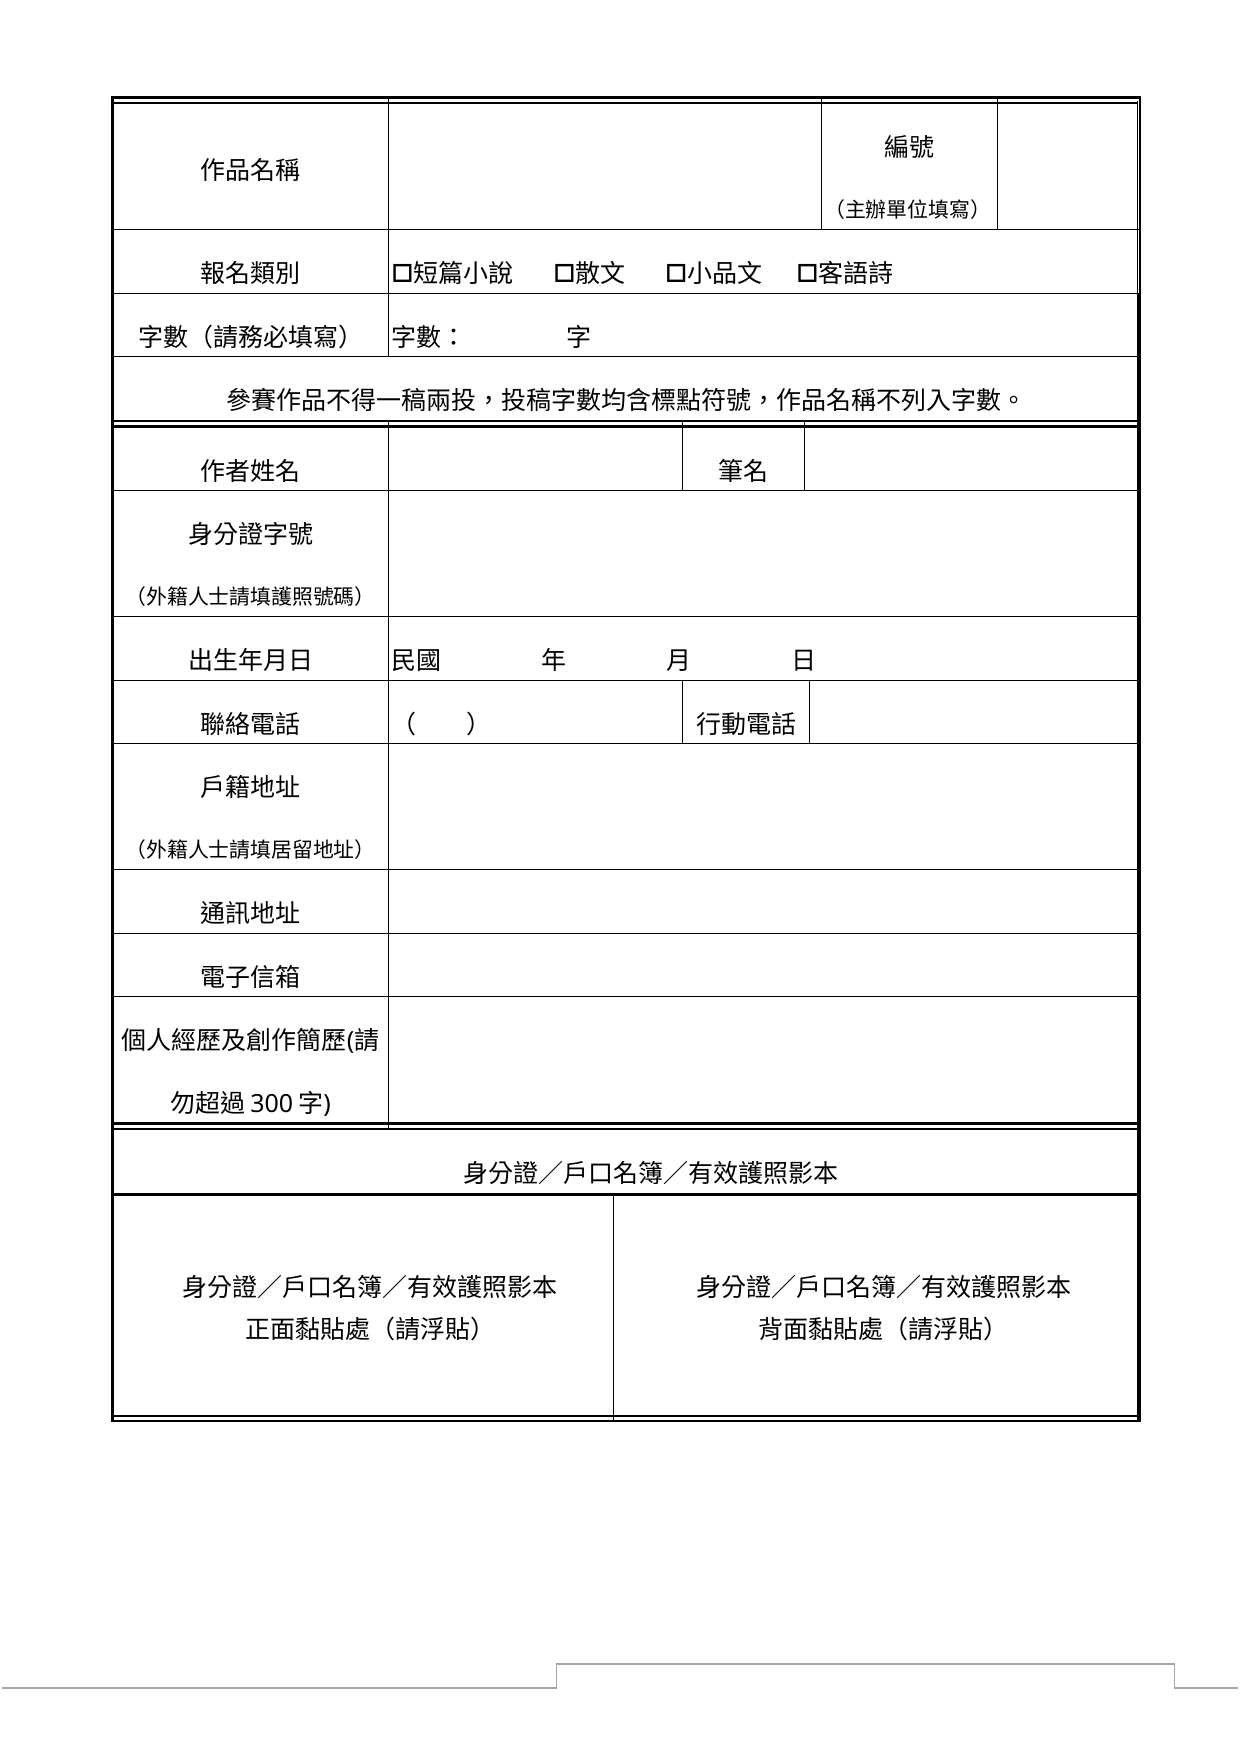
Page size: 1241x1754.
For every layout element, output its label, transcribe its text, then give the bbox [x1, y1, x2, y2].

table_cell [389, 997, 1137, 1122]
table_cell 民國 年 月 日 [389, 617, 1137, 679]
table_cell （ ） [389, 681, 682, 743]
table_cell 短篇小說 散文 小品文 客語詩 [389, 230, 1137, 293]
table_cell 身分證／戶口名簿／有效護照影本 [114, 1130, 1137, 1193]
table_cell 出生年月日 [114, 617, 388, 679]
table_cell 個人經歷及創作簡歷(請勿超過300字) [114, 997, 388, 1122]
table_cell 編號 （主辦單位填寫） [822, 104, 997, 229]
table_cell [389, 744, 1137, 869]
table_cell 通訊地址 [114, 870, 388, 933]
table_cell [389, 104, 821, 229]
table_cell 行動電話 [683, 681, 809, 743]
table_cell 身分證／戶口名簿／有效護照影本 背面黏貼處（請浮貼） [614, 1196, 1137, 1414]
table_cell [389, 428, 682, 490]
table_cell 身分證字號 （外籍人士請填護照號碼） [114, 491, 388, 616]
table_cell 聯絡電話 [114, 681, 388, 743]
table_cell [389, 491, 1137, 616]
table_cell 作者姓名 [114, 428, 388, 490]
table_cell 作品名稱 [114, 104, 388, 229]
table_cell 報名類別 [114, 230, 388, 293]
table_cell 身分證／戶口名簿／有效護照影本 正面黏貼處（請浮貼） [114, 1196, 613, 1414]
table_cell [389, 870, 1137, 933]
table_cell 電子信箱 [114, 934, 388, 996]
table_cell [998, 104, 1137, 229]
table_cell 戶籍地址 （外籍人士請填居留地址） [114, 744, 388, 869]
table_cell 參賽作品不得一稿兩投，投稿字數均含標點符號，作品名稱不列入字數。 [114, 357, 1137, 420]
table_cell [389, 934, 1137, 996]
table_cell [810, 681, 1137, 743]
table_cell 字數（請務必填寫） [114, 294, 388, 356]
table_cell 字數： 字 [389, 294, 1137, 356]
table_cell [805, 428, 1137, 490]
table_cell [998, 99, 1139, 229]
table_cell 筆名 [683, 428, 804, 490]
